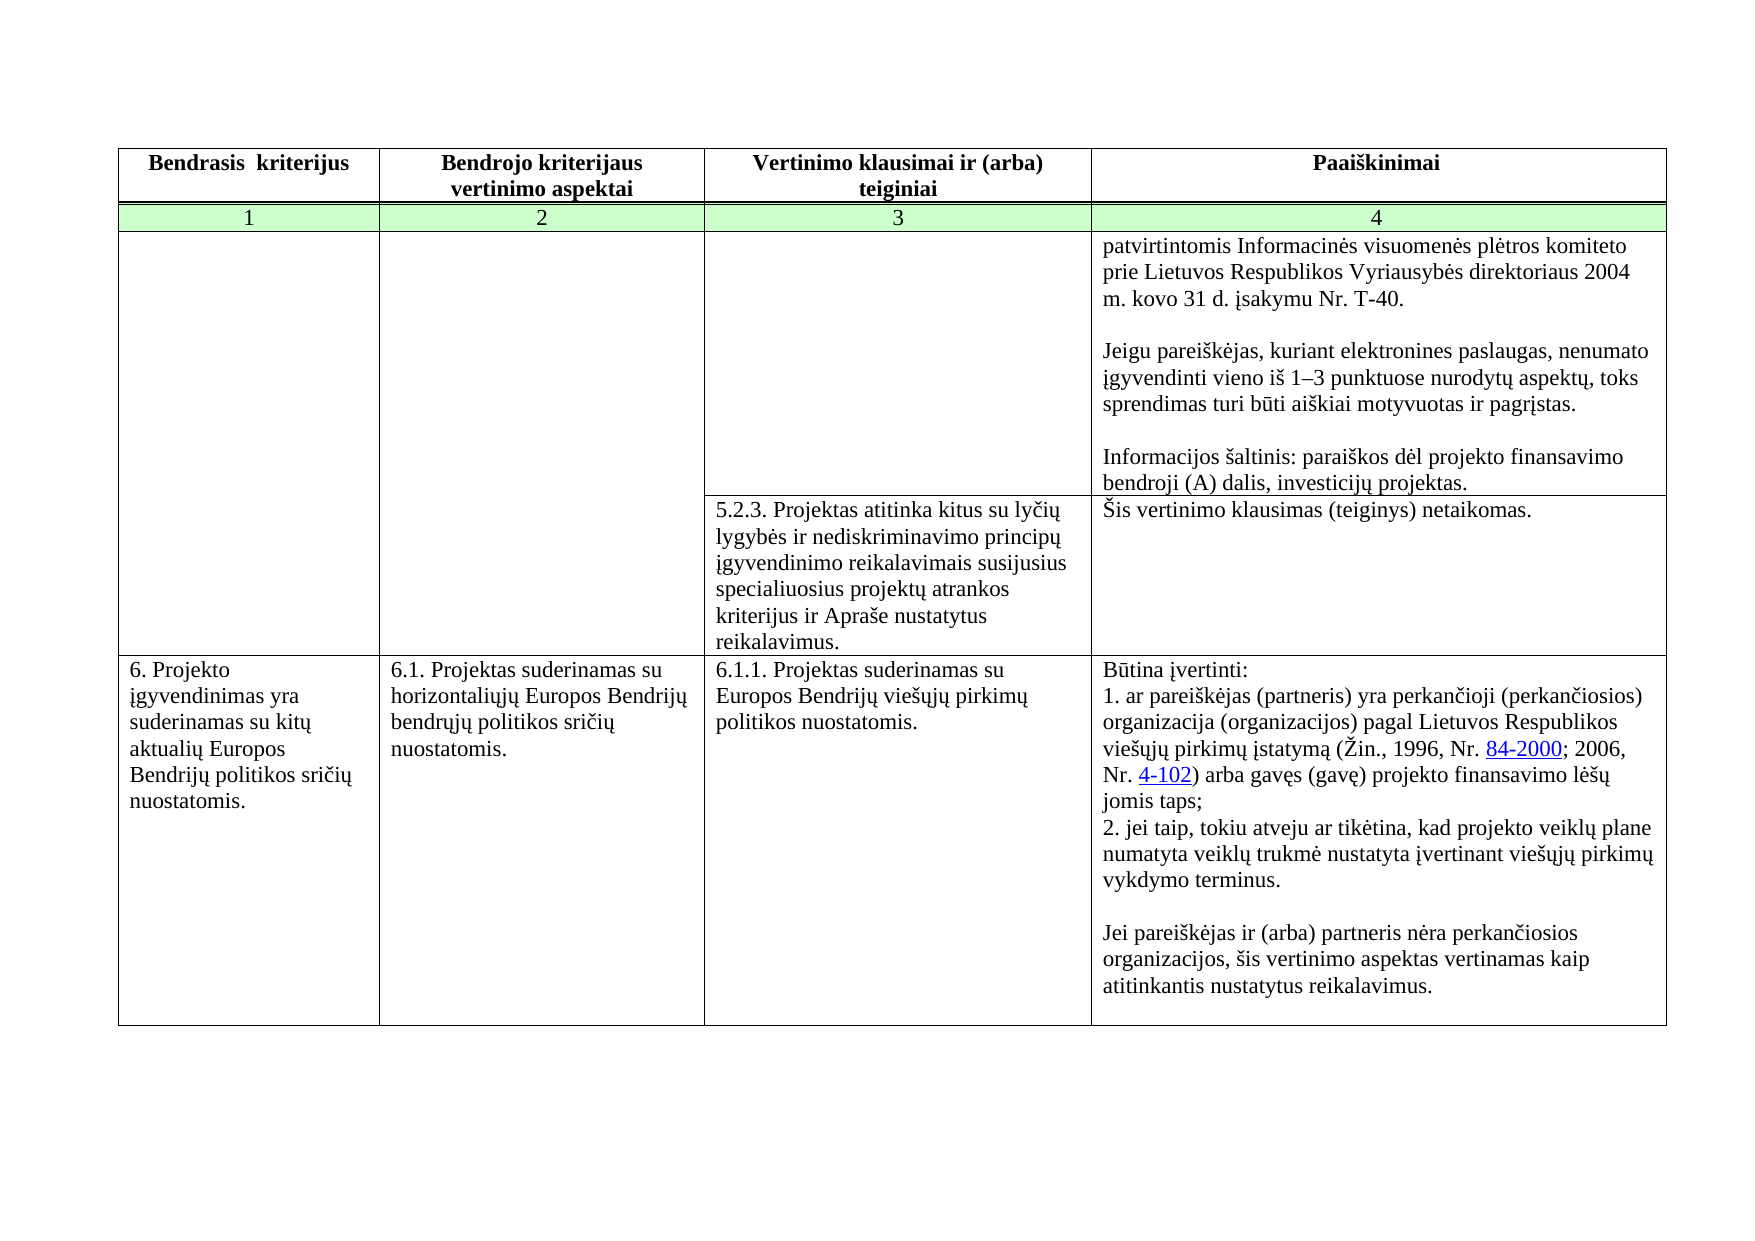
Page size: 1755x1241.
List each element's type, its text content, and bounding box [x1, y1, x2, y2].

table_header Bendrojo kriterijaus vertinimo aspektai [380, 149, 704, 201]
table_cell 2 [380, 205, 704, 231]
table_cell Būtina įvertinti: 1. ar pareiškėjas (partneris) yra perkančioji (perkančiosios) organizacija (organizacijos) pagal Lietuvos Respublikos viešųjų pirkimų įstatymą (Žin., 1996, Nr. 84-2000; 2006, Nr. 4-102) arba gavęs (gavę) projekto finansavimo lėšų jomis taps; 2. jei taip, tokiu atveju ar tikėtina, kad projekto veiklų plane numatyta veiklų trukmė nustatyta įvertinant viešųjų pirkimų vykdymo terminus. Jei pareiškėjas ir (arba) partneris nėra perkančiosios organizacijos, šis vertinimo aspektas vertinamas kaip atitinkantis nustatytus reikalavimus. [1092, 656, 1666, 1024]
table_cell 4 [1092, 205, 1666, 231]
table_cell 6.1. Projektas suderinamas su horizontaliųjų Europos Bendrijų bendrųjų politikos sričių nuostatomis. [380, 656, 704, 1024]
table_cell 6.1.1. Projektas suderinamas su Europos Bendrijų viešųjų pirkimų politikos nuostatomis. [705, 656, 1091, 1024]
table_header Bendrasis kriterijus [119, 149, 379, 201]
table_cell 1 [119, 205, 379, 231]
table_cell [705, 232, 1091, 495]
table_cell 5.2.3. Projektas atitinka kitus su lyčių lygybės ir nediskriminavimo principų įgyvendinimo reikalavimais susijusius specialiuosius projektų atrankos kriterijus ir Apraše nustatytus reikalavimus. [705, 496, 1091, 654]
table_cell [380, 232, 704, 654]
table_cell 3 [705, 205, 1091, 231]
table_cell 6. Projekto įgyvendinimas yra suderinamas su kitų aktualių Europos Bendrijų politikos sričių nuostatomis. [119, 656, 379, 1024]
table_cell patvirtintomis Informacinės visuomenės plėtros komiteto prie Lietuvos Respublikos Vyriausybės direktoriaus 2004 m. kovo 31 d. įsakymu Nr. T-40. Jeigu pareiškėjas, kuriant elektronines paslaugas, nenumato įgyvendinti vieno iš 1–3 punktuose nurodytų aspektų, toks sprendimas turi būti aiškiai motyvuotas ir pagrįstas. Informacijos šaltinis: paraiškos dėl projekto finansavimo bendroji (A) dalis, investicijų projektas. [1092, 232, 1666, 495]
table_header Paaiškinimai [1092, 149, 1666, 201]
table_cell [119, 232, 379, 654]
table_header Vertinimo klausimai ir (arba) teiginiai [705, 149, 1091, 201]
table_cell Šis vertinimo klausimas (teiginys) netaikomas. [1092, 496, 1666, 654]
